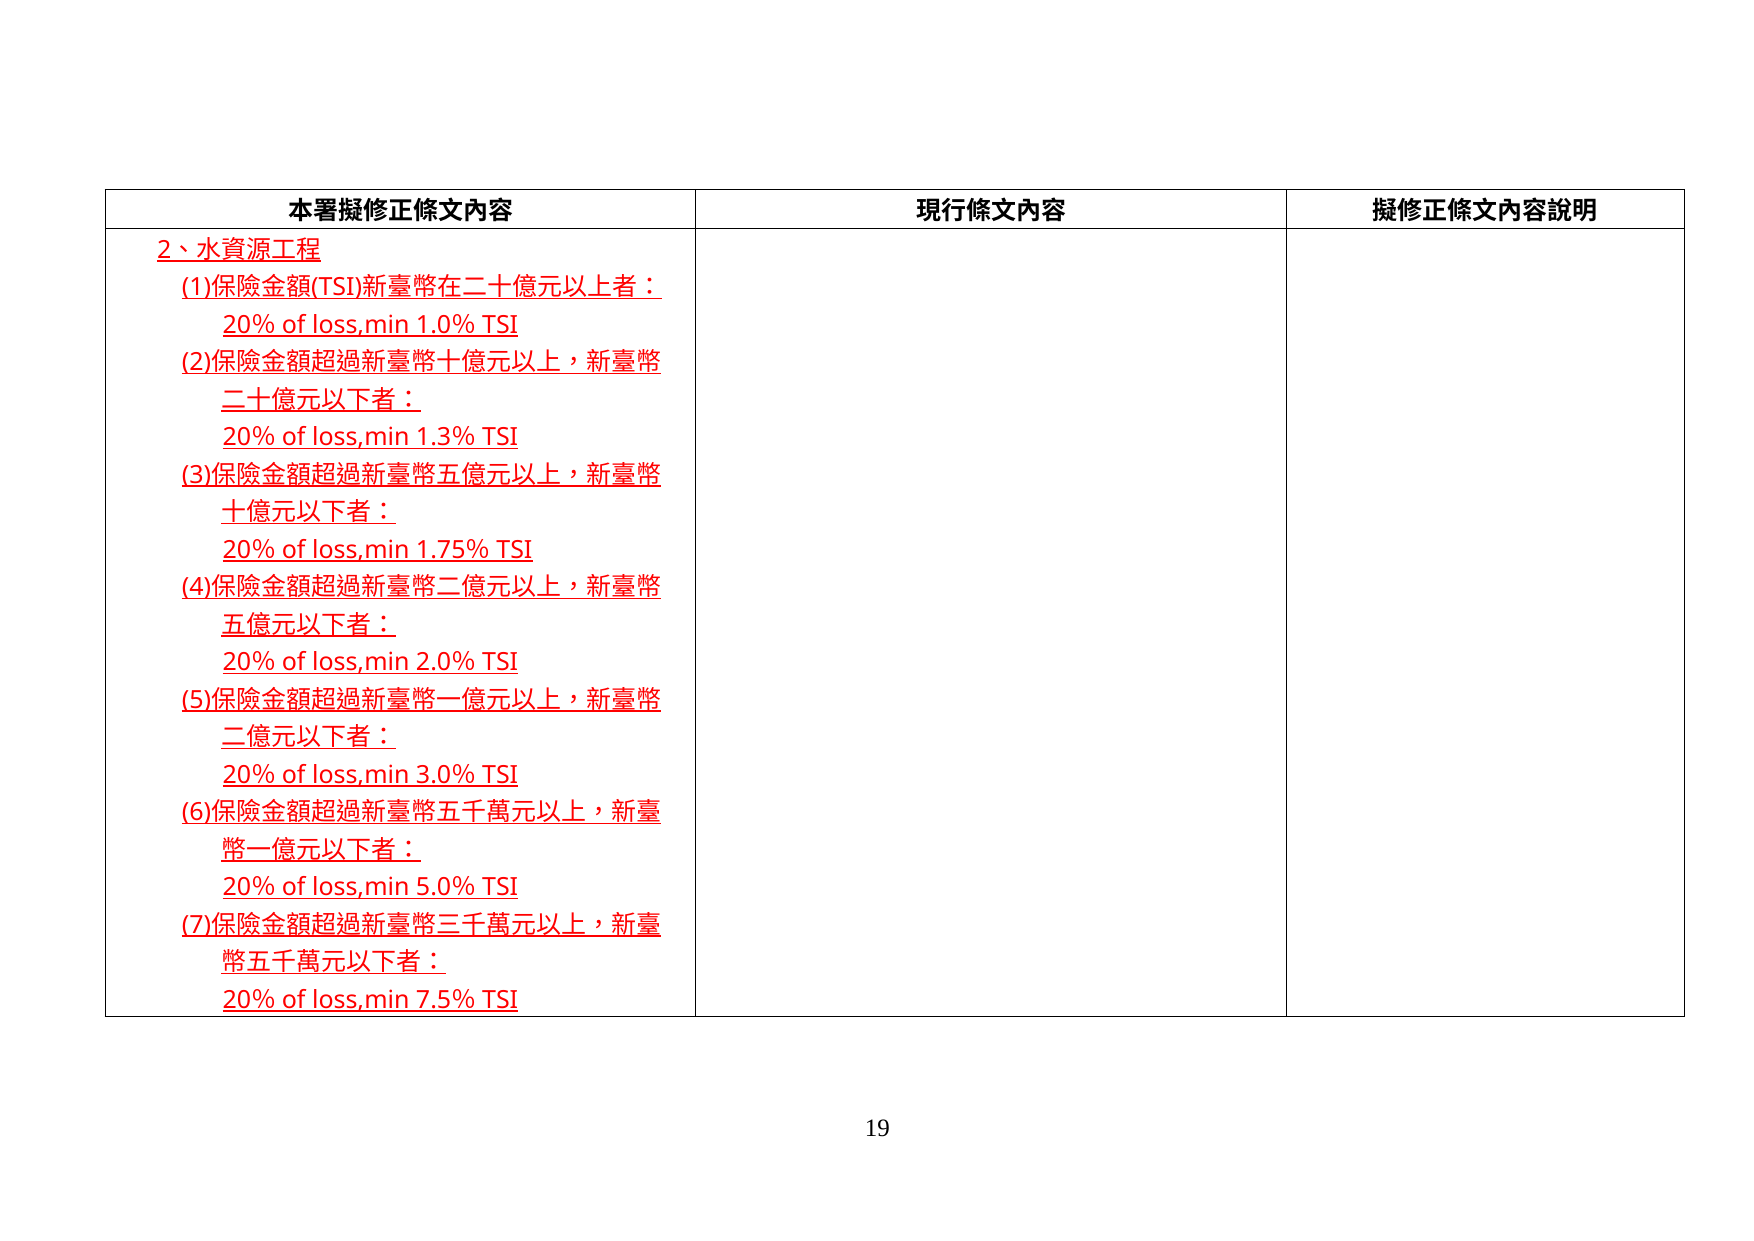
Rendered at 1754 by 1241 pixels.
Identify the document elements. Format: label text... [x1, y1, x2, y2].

table_cell [1287, 229, 1684, 1016]
table_header 本署擬修正條文內容 [106, 190, 695, 227]
table_cell 2、水資源工程 (1)保險金額(TSI)新臺幣在二十億元以上者： 20％ of loss,min 1.0％ TSI (2)保險金額超過新臺幣十億元以上，新臺幣二十億元以下者： 20％ of loss,min 1.3％ TSI (3)保險金額超過新臺幣五億元以上，新臺幣十億元以下者： 20％ of loss,min 1.75％ TSI (4)保險金額超過新臺幣二億元以上，新臺幣五億元以下者： 20％ of loss,min 2.0％ TSI (5)保險金額超過新臺幣一億元以上，新臺幣二億元以下者： 20％ of loss,min 3.0％ TSI (6)保險金額超過新臺幣五千萬元以上，新臺幣一億元以下者： 20％ of loss,min 5.0％ TSI (7)保險金額超過新臺幣三千萬元以上，新臺幣五千萬元以下者： 20％ of loss,min 7.5％ TSI [106, 229, 695, 1016]
table_header 擬修正條文內容說明 [1287, 190, 1684, 227]
table_header 現行條文內容 [696, 190, 1286, 227]
table_cell [696, 229, 1286, 1016]
